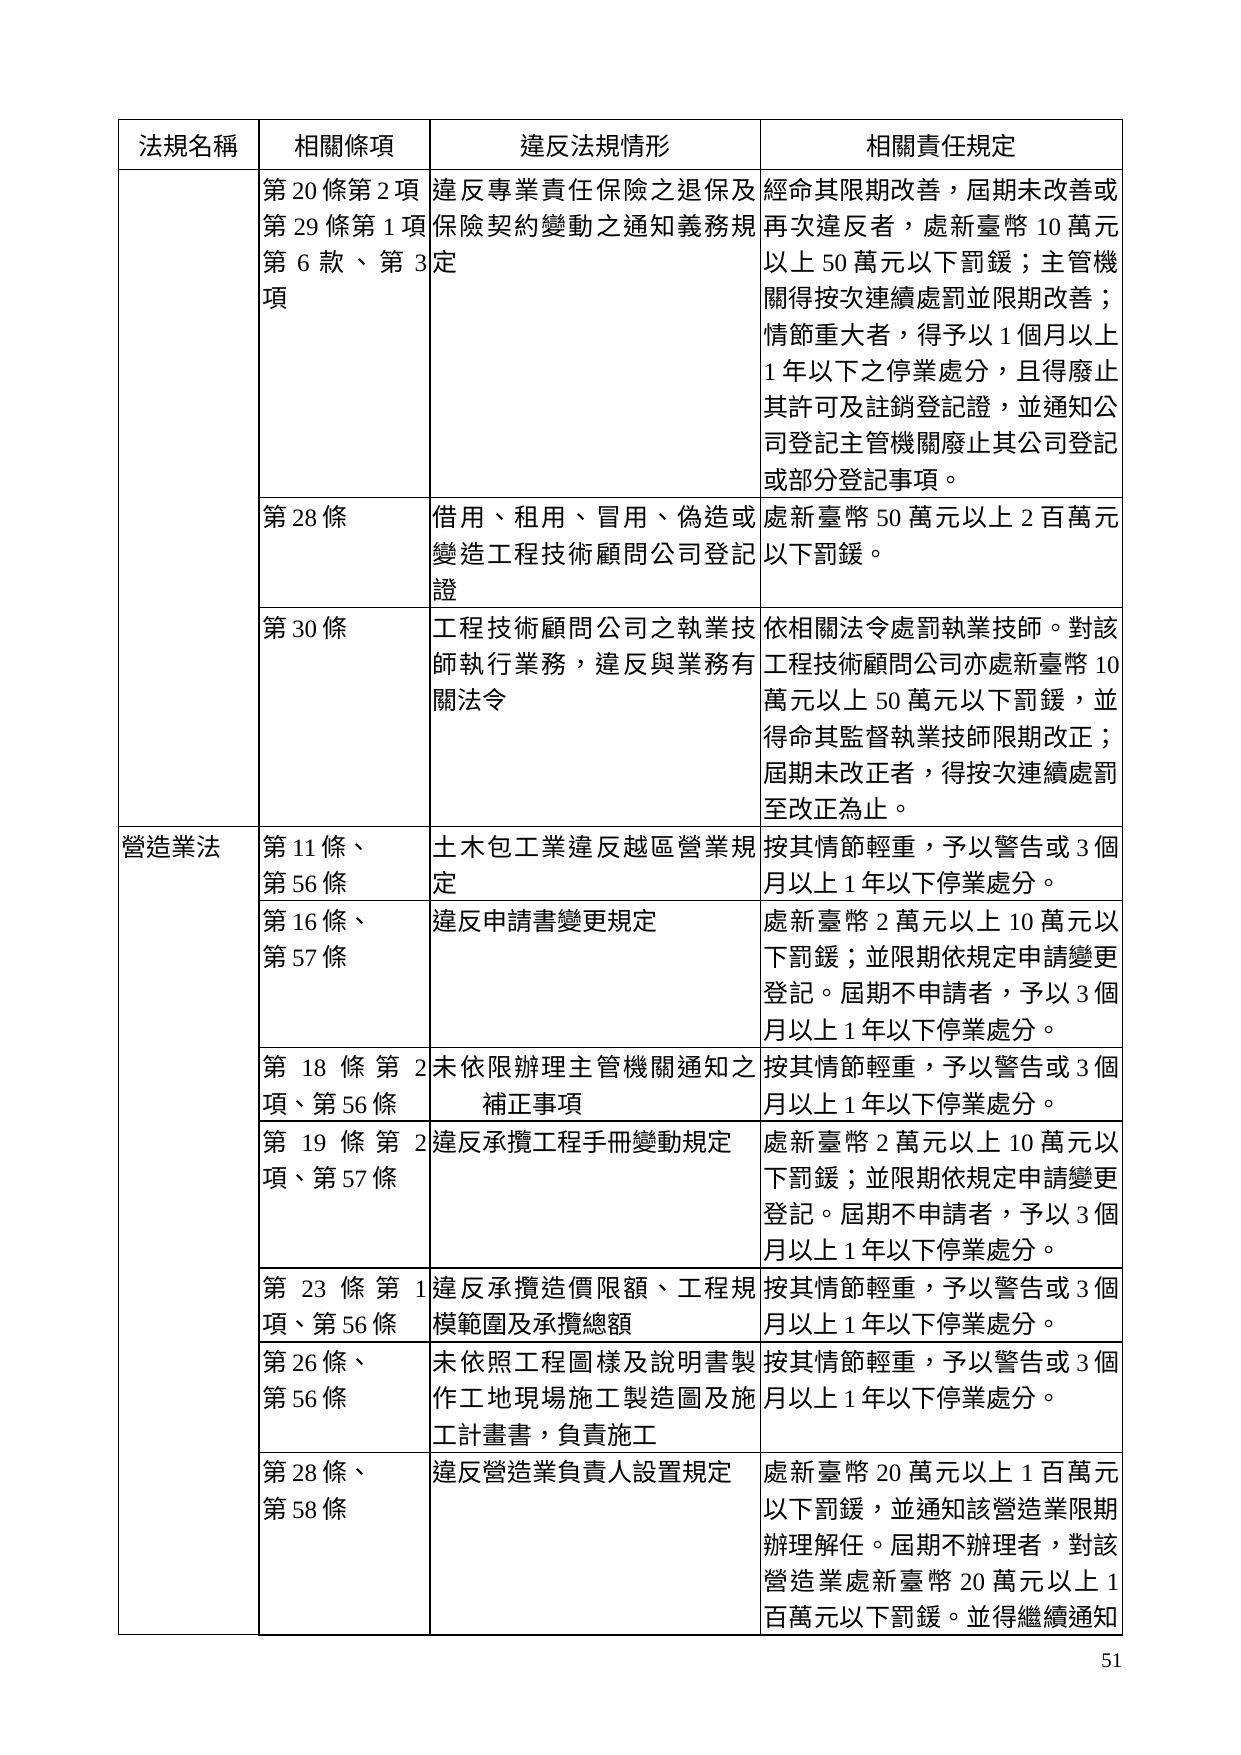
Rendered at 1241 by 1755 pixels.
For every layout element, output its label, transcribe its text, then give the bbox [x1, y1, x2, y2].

table_cell 第28條 [260, 498, 429, 607]
table_cell 按其情節輕重，予以警告或3個月以上1年以下停業處分。 [761, 1269, 1122, 1341]
table_cell [119, 170, 258, 826]
table_cell 未依限辦理主管機關通知之補正事項 [431, 1048, 760, 1120]
table_cell 經命其限期改善，屆期未改善或再次違反者，處新臺幣10萬元以上50萬元以下罰鍰；主管機關得按次連續處罰並限期改善；情節重大者，得予以1個月以上1年以下之停業處分，且得廢止其許可及註銷登記證，並通知公司登記主管機關廢止其公司登記或部分登記事項。 [761, 170, 1122, 496]
table_cell 借用、租用、冒用、偽造或變造工程技術顧問公司登記證 [431, 498, 760, 607]
table_cell 依相關法令處罰執業技師。對該工程技術顧問公司亦處新臺幣10萬元以上50萬元以下罰鍰，並得命其監督執業技師限期改正；屆期未改正者，得按次連續處罰至改正為止。 [761, 608, 1122, 826]
table_header 相關條項 [260, 120, 429, 168]
table_cell 按其情節輕重，予以警告或3個月以上1年以下停業處分。 [761, 1048, 1122, 1120]
table_cell 土木包工業違反越區營業規定 [431, 827, 760, 900]
table_cell 第23條第1項、第56條 [260, 1269, 429, 1341]
table_cell 違反承攬造價限額、工程規模範圍及承攬總額 [431, 1269, 760, 1341]
table_header 違反法規情形 [431, 120, 760, 168]
table_cell 第26條、 第56條 [260, 1343, 429, 1451]
table_cell 違反營造業負責人設置規定 [431, 1453, 760, 1634]
table_cell 第18條第2項、第56條 [260, 1048, 429, 1120]
table_cell 處新臺幣2萬元以上10萬元以下罰鍰；並限期依規定申請變更登記。屆期不申請者，予以3個月以上1年以下停業處分。 [761, 1122, 1122, 1267]
table_cell 第11條、 第56條 [260, 827, 429, 900]
table_cell 工程技術顧問公司之執業技師執行業務，違反與業務有關法令 [431, 608, 760, 826]
table_cell 第16條、 第57條 [260, 901, 429, 1046]
table_cell 違反專業責任保險之退保及保險契約變動之通知義務規定 [431, 170, 760, 496]
table_cell 營造業法 [119, 827, 258, 1634]
table_cell 違反申請書變更規定 [431, 901, 760, 1046]
table_header 法規名稱 [119, 120, 258, 168]
table_cell 按其情節輕重，予以警告或3個月以上1年以下停業處分。 [761, 1343, 1122, 1451]
table_cell 處新臺幣50萬元以上2百萬元以下罰鍰。 [761, 498, 1122, 607]
table_cell 處新臺幣20萬元以上1百萬元以下罰鍰，並通知該營造業限期辦理解任。屆期不辦理者，對該營造業處新臺幣20萬元以上1百萬元以下罰鍰。並得繼續通知 [761, 1453, 1122, 1634]
table_cell 第30條 [260, 608, 429, 826]
table_cell 未依照工程圖樣及說明書製作工地現場施工製造圖及施工計畫書，負責施工 [431, 1343, 760, 1451]
table_header 相關責任規定 [761, 120, 1122, 168]
table_cell 第28條、 第58條 [260, 1453, 429, 1634]
table_cell 第20條第2項 第29條第1項第6款、第3項 [260, 170, 429, 496]
table_cell 處新臺幣2萬元以上10萬元以下罰鍰；並限期依規定申請變更登記。屆期不申請者，予以3個月以上1年以下停業處分。 [761, 901, 1122, 1046]
table_cell 按其情節輕重，予以警告或3個月以上1年以下停業處分。 [761, 827, 1122, 900]
table_cell 違反承攬工程手冊變動規定 [431, 1122, 760, 1267]
table_cell 第19條第2項、第57條 [260, 1122, 429, 1267]
